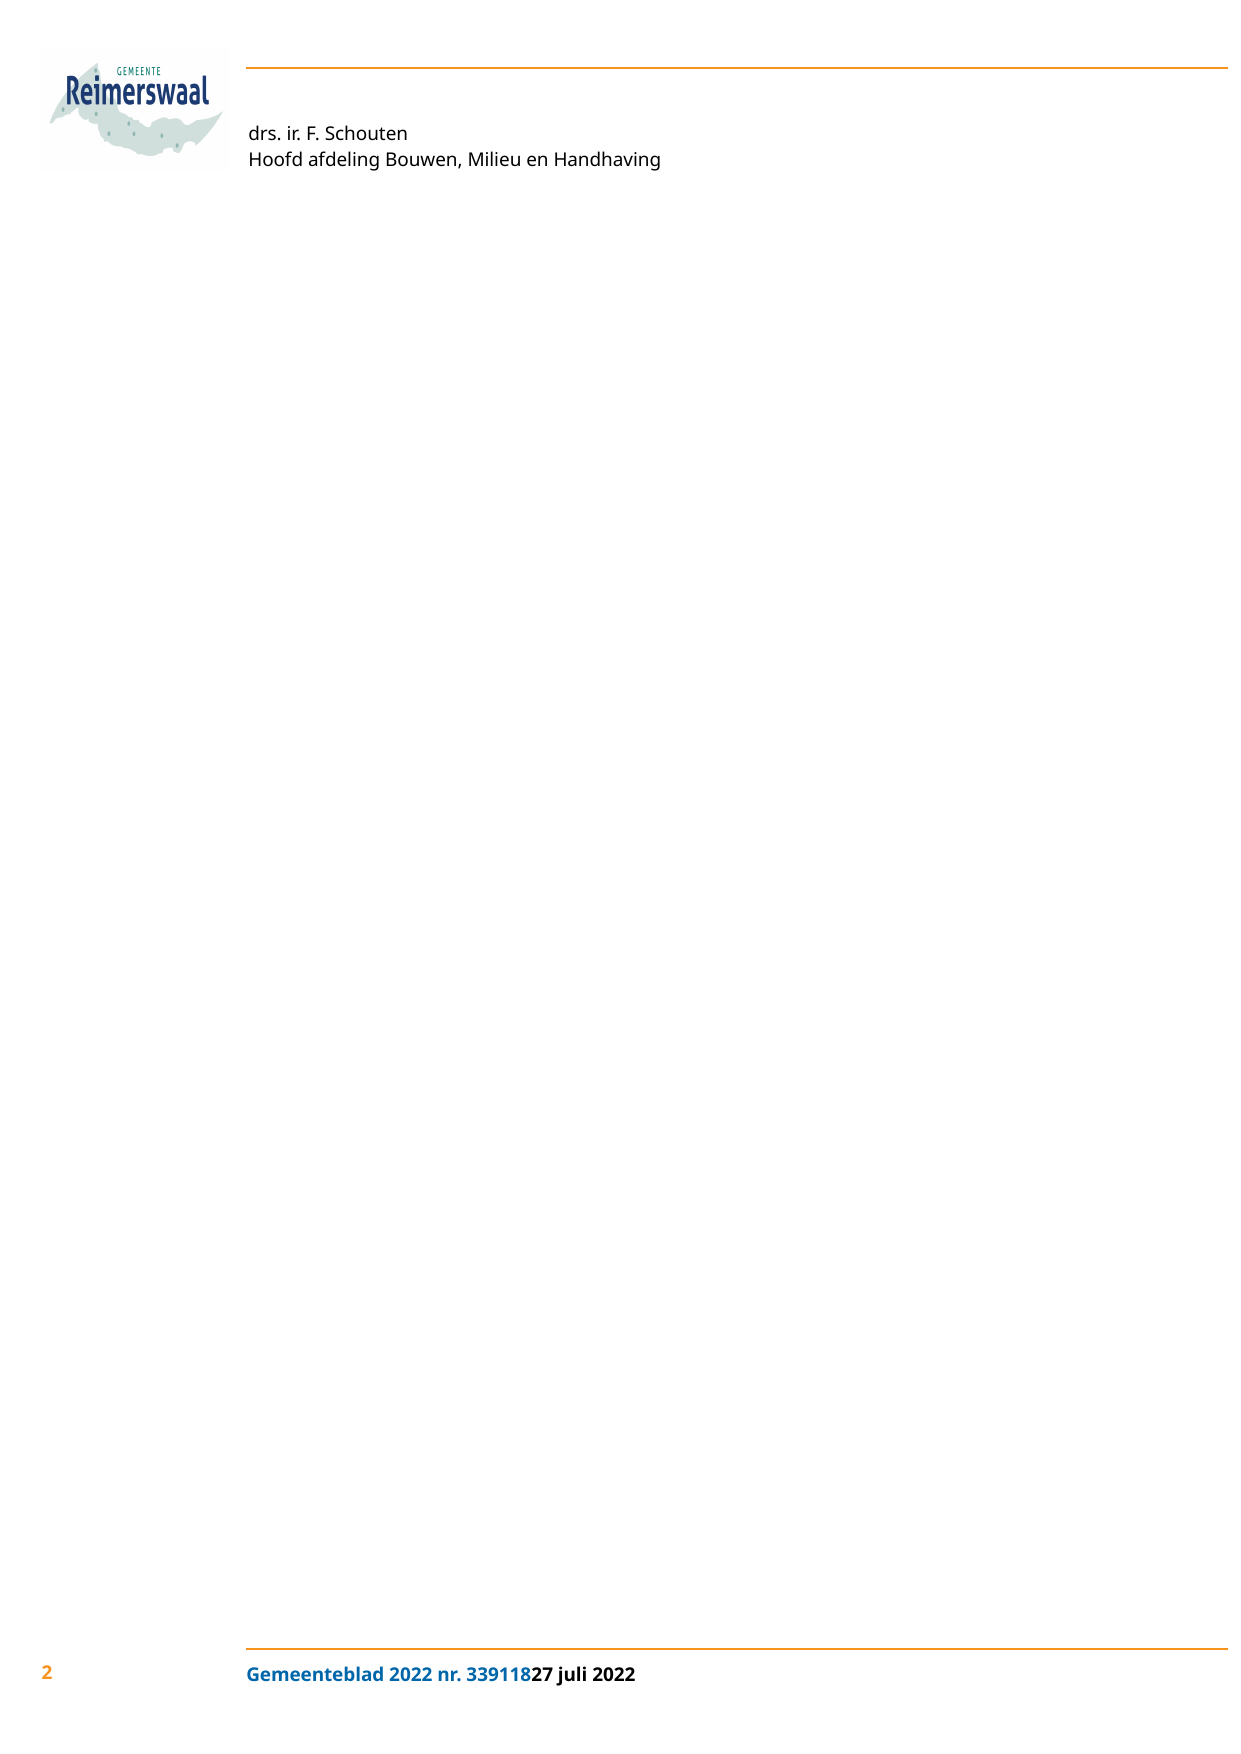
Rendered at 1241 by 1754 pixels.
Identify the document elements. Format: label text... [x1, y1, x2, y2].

text Hoofd afdeling Bouwen, Milieu en Handhaving [248, 146, 1152, 172]
text drs. ir. F. Schouten [248, 121, 1152, 146]
picture [41, 47, 231, 172]
